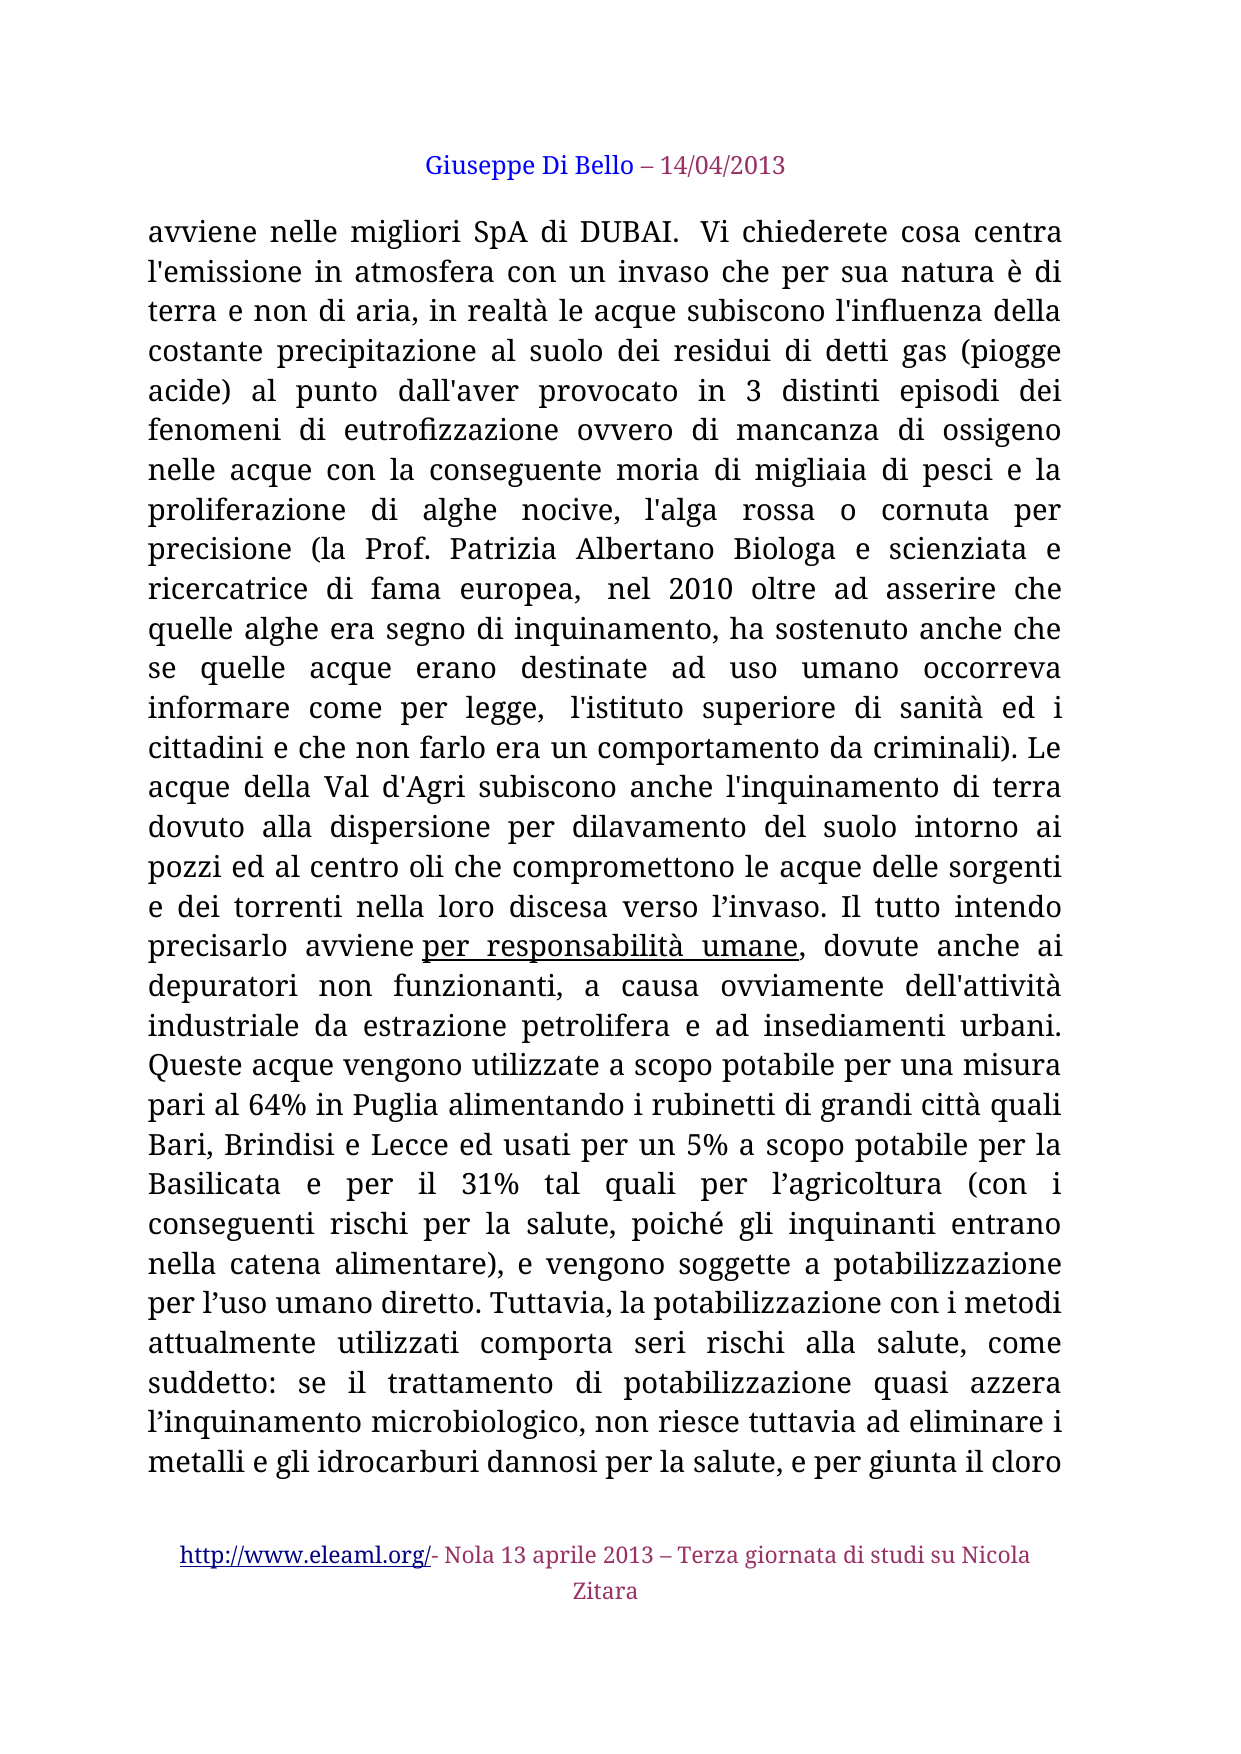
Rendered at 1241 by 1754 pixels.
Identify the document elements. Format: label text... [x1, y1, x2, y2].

text avviene nelle migliori SpA di DUBAI. Vi chiederete cosa centra l'emissione in atmosfera con un invaso che per sua natura è di terra e non di aria, in realtà le acque subiscono l'influenza della costante precipitazione al suolo dei residui di detti gas (piogge acide) al punto dall'aver provocato in 3 distinti episodi dei fenomeni di eutrofizzazione ovvero di mancanza di ossigeno nelle acque con la conseguente moria di migliaia di pesci e la proliferazione di alghe nocive, l'alga rossa o cornuta per precisione (la Prof. Patrizia Albertano Biologa e scienziata e ricercatrice di fama europea, nel 2010 oltre ad asserire che quelle alghe era segno di inquinamento, ha sostenuto anche che se quelle acque erano destinate ad uso umano occorreva informare come per legge, l'istituto superiore di sanità ed i cittadini e che non farlo era un comportamento da criminali). Le acque della Val d'Agri subiscono anche l'inquinamento di terra dovuto alla dispersione per dilavamento del suolo intorno ai pozzi ed al centro oli che compromettono le acque delle sorgenti e dei torrenti nella loro discesa verso l’invaso. Il tutto intendo precisarlo avviene per responsabilità umane, dovute anche ai depuratori non funzionanti, a causa ovviamente dell'attività industriale da estrazione petrolifera e ad insediamenti urbani. Queste acque vengono utilizzate a scopo potabile per una misura pari al 64% in Puglia alimentando i rubinetti di grandi città quali Bari, Brindisi e Lecce ed usati per un 5% a scopo potabile per la Basilicata e per il 31% tal quali per l’agricoltura (con i conseguenti rischi per la salute, poiché gli inquinanti entrano nella catena alimentare), e vengono soggette a potabilizzazione per l’uso umano diretto. Tuttavia, la potabilizzazione con i metodi attualmente utilizzati comporta seri rischi alla salute, come suddetto: se il trattamento di potabilizzazione quasi azzera l’inquinamento microbiologico, non riesce tuttavia ad eliminare i metalli e gli idrocarburi dannosi per la salute, e per giunta il cloro [148, 211, 1063, 1481]
